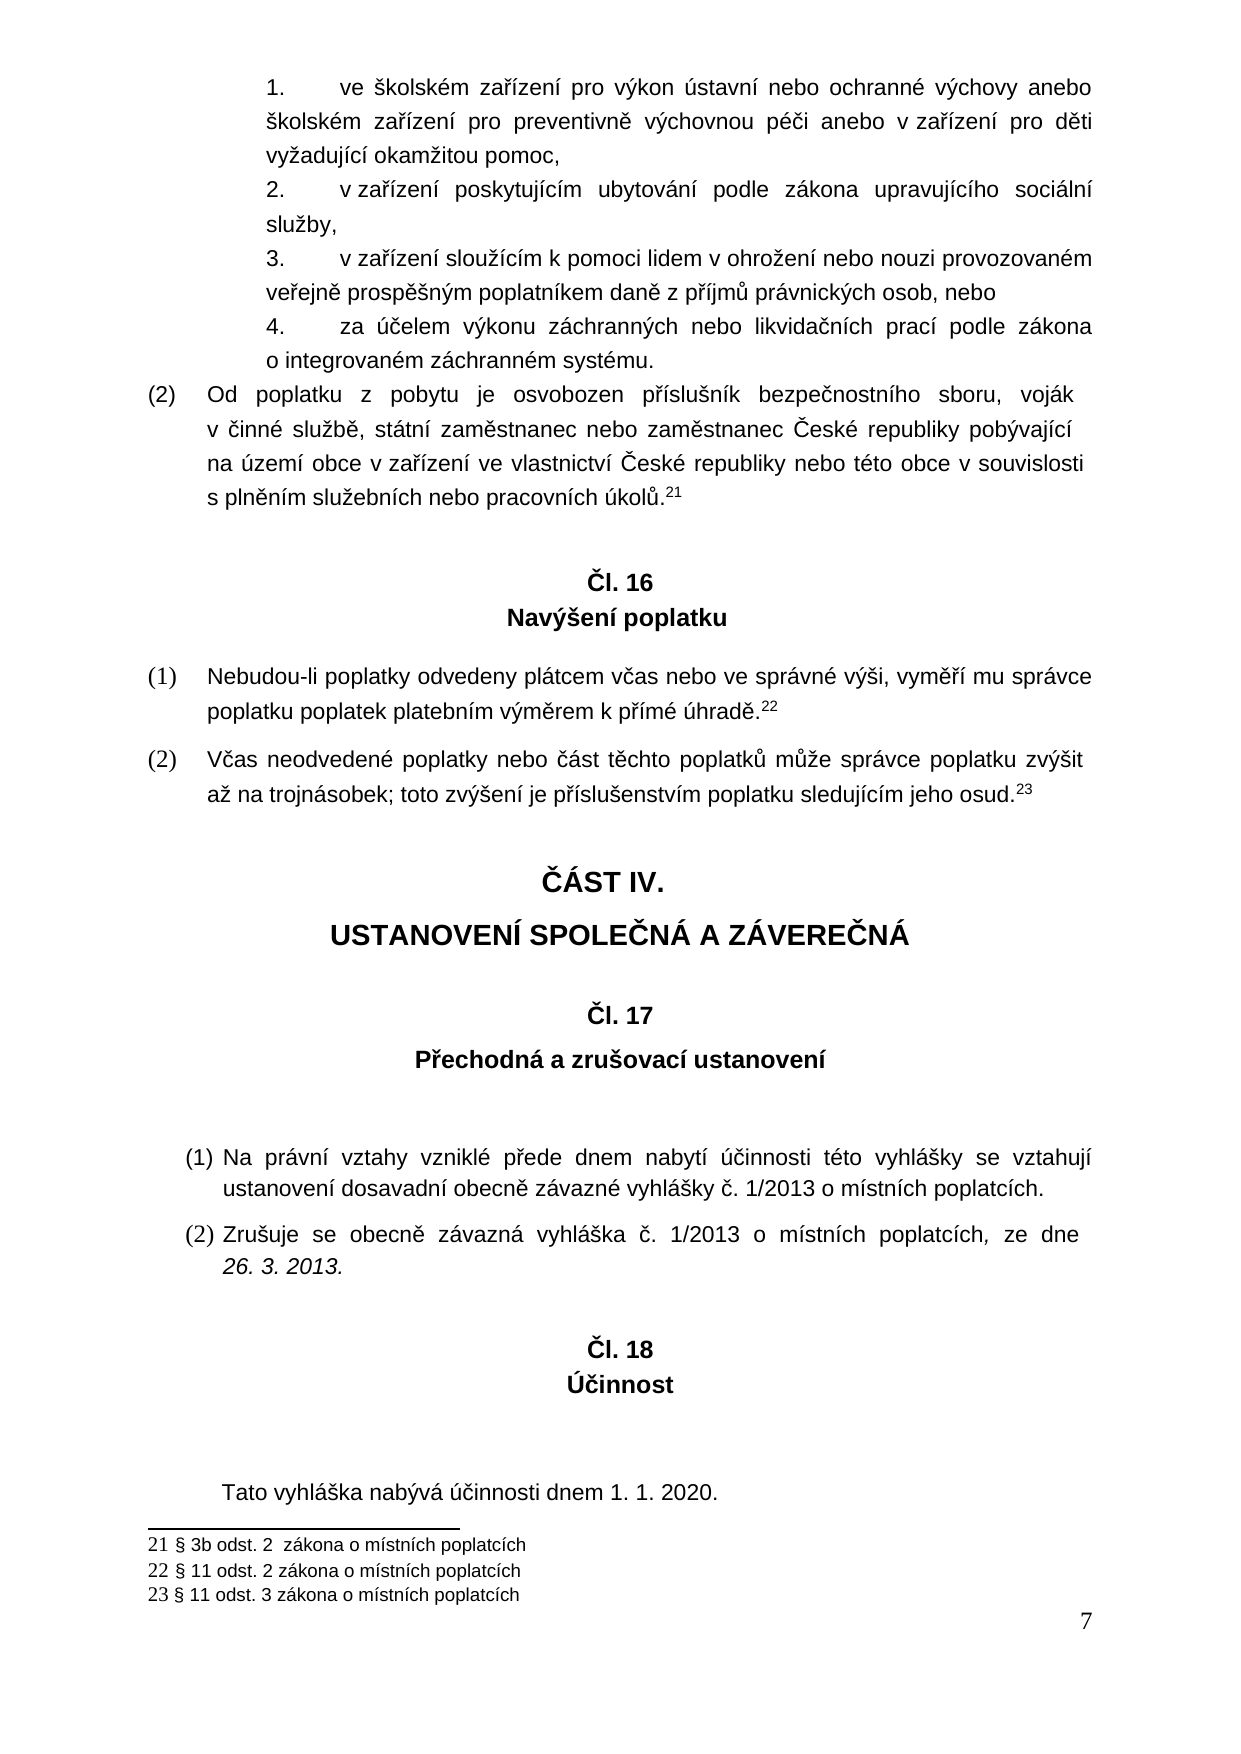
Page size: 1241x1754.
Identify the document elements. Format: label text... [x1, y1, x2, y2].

list Na právní vztahy vzniklé přede dnem nabytí účinnosti této vyhlášky se vztahují ustanovení dosavadní obecně závazné vyhlášky č. 1/2013 o místních poplatcích. [185, 1143, 1092, 1201]
list Zrušuje se obecně závazná vyhláška č. 1/2013 o místních poplatcích, ze dne 26. 3. 2013. [185, 1219, 1092, 1279]
list § 11 odst. 2 zákona o místních poplatcích [148, 1556, 1092, 1582]
list za účelem výkonu záchranných nebo likvidačních prací podle zákona o integrovaném záchranném systému. [266, 313, 1092, 373]
text Čl. 17 [148, 1001, 1092, 1030]
text ČÁST IV. [207, 865, 1092, 898]
text § 3b odst. 2 zákona o místních poplatcích [148, 1529, 1092, 1556]
list ve školském zařízení pro výkon ústavní nebo ochranné výchovy anebo školském zařízení pro preventivně výchovnou péči anebo v zařízení pro děti vyžadující okamžitou pomoc, [266, 74, 1092, 168]
list Nebudou-li poplatky odvedeny plátcem včas nebo ve správné výši, vyměří mu správce poplatku poplatek platebním výměrem k přímé úhradě. [148, 661, 1092, 724]
text Čl. 16 [148, 568, 1092, 597]
text Čl. 18 [148, 1334, 1092, 1363]
text Tato vyhláška nabývá účinnosti dnem 1. 1. 2020. [148, 1479, 1092, 1506]
text USTANOVENÍ SPOLEČNÁ A ZÁVEREČNÁ [148, 918, 1092, 951]
text Přechodná a zrušovací ustanovení [148, 1045, 1092, 1073]
list v zařízení poskytujícím ubytování podle zákona upravujícího sociální služby, [266, 176, 1092, 237]
list v zařízení sloužícím k pomoci lidem v ohrožení nebo nouzi provozovaném veřejně prospěšným poplatníkem daně z příjmů právnických osob, nebo [266, 245, 1092, 305]
text Navýšení poplatku [148, 603, 1092, 632]
text (2) Od poplatku z pobytu je osvobozen příslušník bezpečnostního sboru, voják v činné službě, státní zaměstnanec nebo zaměstnanec České republiky pobývající na území obce v zařízení ve vlastnictví České republiky nebo této obce v souvislosti s plněním služebních nebo pracovních úkolů. [148, 381, 1092, 510]
list § 11 odst. 3 zákona o místních poplatcích [148, 1582, 1092, 1606]
list Včas neodvedené poplatky nebo část těchto poplatků může správce poplatku zvýšit až na trojnásobek; toto zvýšení je příslušenstvím poplatku sledujícím jeho osud. [148, 744, 1092, 807]
text Účinnost [148, 1369, 1092, 1398]
